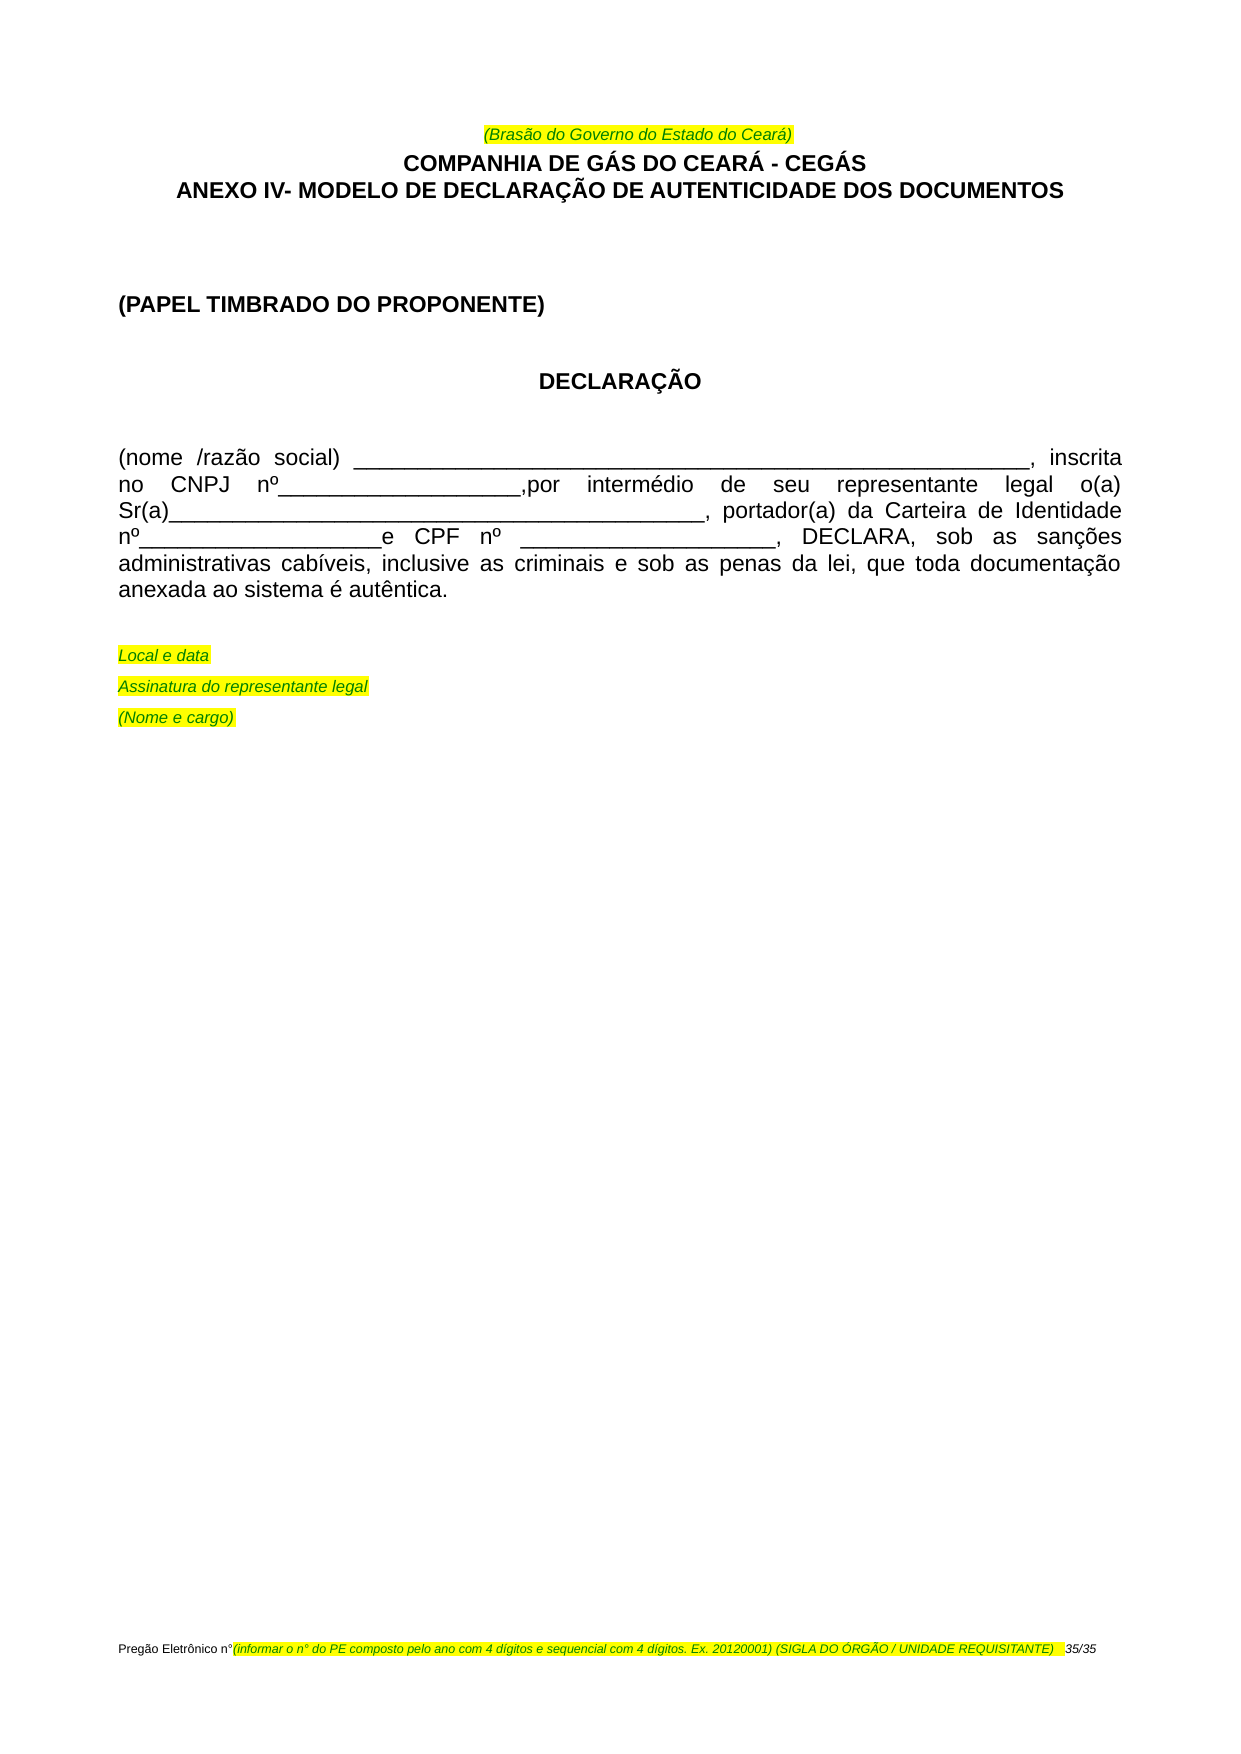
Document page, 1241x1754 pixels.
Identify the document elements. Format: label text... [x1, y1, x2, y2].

text ANEXO IV- MODELO DE DECLARAÇÃO DE AUTENTICIDADE DOS DOCUMENTOS [118, 177, 1122, 203]
text DECLARAÇÃO [118, 368, 1122, 394]
text (PAPEL TIMBRADO DO PROPONENTE) [118, 291, 1122, 318]
text (nome /razão social) _____________________________________________________, inscrita no CNPJ nº___________________,por intermédio de seu representante legal o(a) Sr(a)__________________________________________, portador(a) da Carteira de Identidade nº___________________e CPF nº ____________________, DECLARA, sob as sanções administrativas cabíveis, inclusive as criminais e sob as penas da lei, que toda documentação anexada ao sistema é autêntica. [118, 444, 1122, 602]
text Assinatura do representante legal [118, 676, 1122, 696]
text Local e data [118, 645, 1122, 664]
text (Nome e cargo) [118, 707, 1122, 727]
